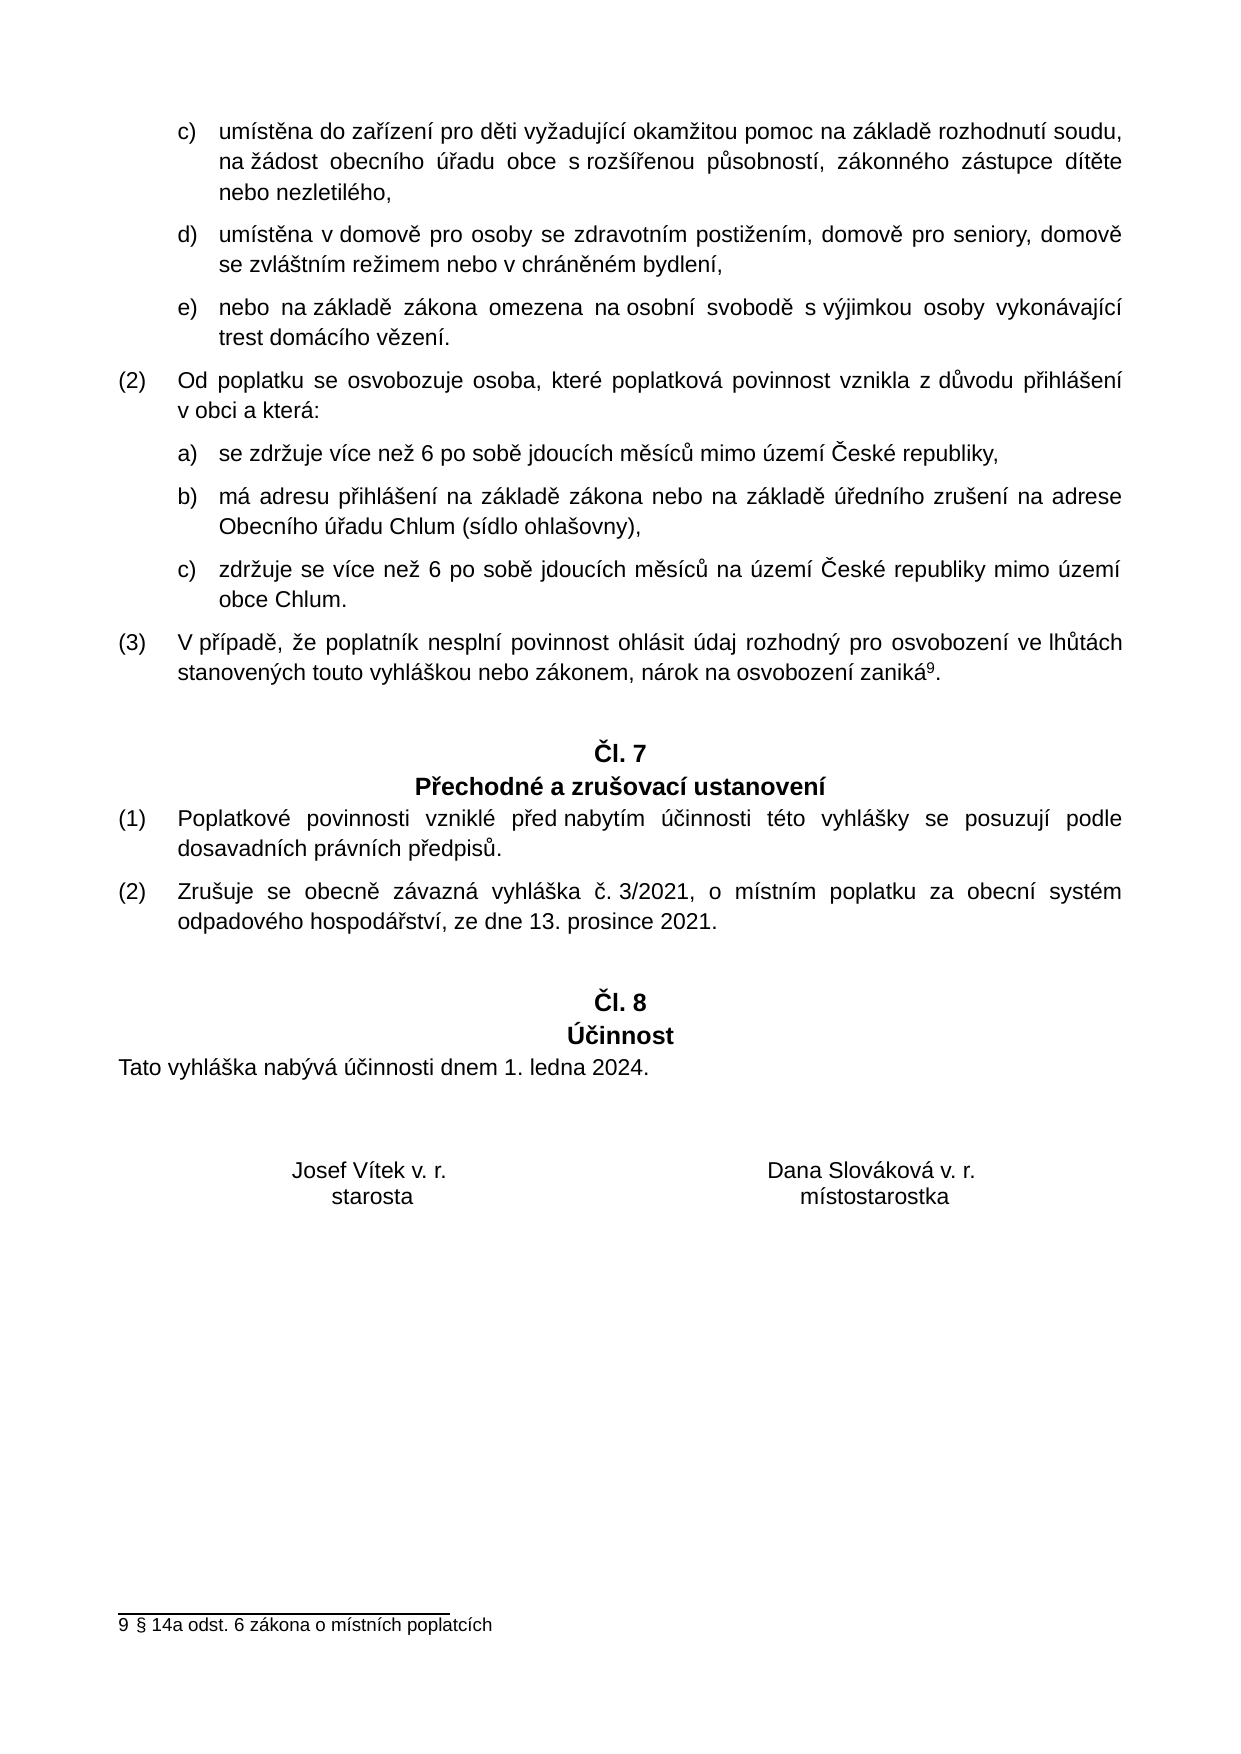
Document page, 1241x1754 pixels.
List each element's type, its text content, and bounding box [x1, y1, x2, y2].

list V případě, že poplatník nesplní povinnost ohlásit údaj rozhodný pro osvobození ve lhůtách stanovených touto vyhláškou nebo zákonem, nárok na osvobození zaniká. [118, 628, 1122, 685]
list Zrušuje se obecně závazná vyhláška č. 3/2021, o místním poplatku za obecní systém odpadového hospodářství, ze dne 13. prosince 2021. [118, 878, 1122, 934]
list má adresu přihlášení na základě zákona nebo na základě úředního zrušení na adrese Obecního úřadu Chlum (sídlo ohlašovny), [177, 483, 1122, 539]
table_header Josef Vítek v. r. starosta [118, 1097, 620, 1215]
table_cell [118, 1215, 620, 1333]
list umístěna do zařízení pro děti vyžadující okamžitou pomoc na základě rozhodnutí soudu, na žádost obecního úřadu obce s rozšířenou působností, zákonného zástupce dítěte nebo nezletilého, [177, 118, 1122, 205]
list umístěna v domově pro osoby se zdravotním postižením, domově pro seniory, domově se zvláštním režimem nebo v chráněném bydlení, [177, 221, 1122, 278]
subtitle Čl. 8 Účinnost [118, 988, 1122, 1050]
list Od poplatku se osvobozuje osoba, které poplatková povinnost vznikla z důvodu přihlášení v obci a která: [118, 367, 1122, 424]
list Poplatkové povinnosti vzniklé před nabytím účinnosti této vyhlášky se posuzují podle dosavadních právních předpisů. [118, 805, 1122, 862]
text Tato vyhláška nabývá účinnosti dnem 1. ledna 2024. [118, 1054, 1122, 1081]
list nebo na základě zákona omezena na osobní svobodě s výjimkou osoby vykonávající trest domácího vězení. [177, 294, 1122, 351]
list § 14a odst. 6 zákona o místních poplatcích [118, 1614, 1122, 1635]
table_header Dana Slováková v. r. místostarostka [620, 1097, 1122, 1215]
list zdržuje se více než 6 po sobě jdoucích měsíců na území České republiky mimo území obce Chlum. [177, 556, 1122, 612]
subtitle Čl. 7 Přechodné a zrušovací ustanovení [118, 739, 1122, 801]
table_cell [620, 1215, 1122, 1333]
list se zdržuje více než 6 po sobě jdoucích měsíců mimo území České republiky, [177, 440, 1122, 466]
